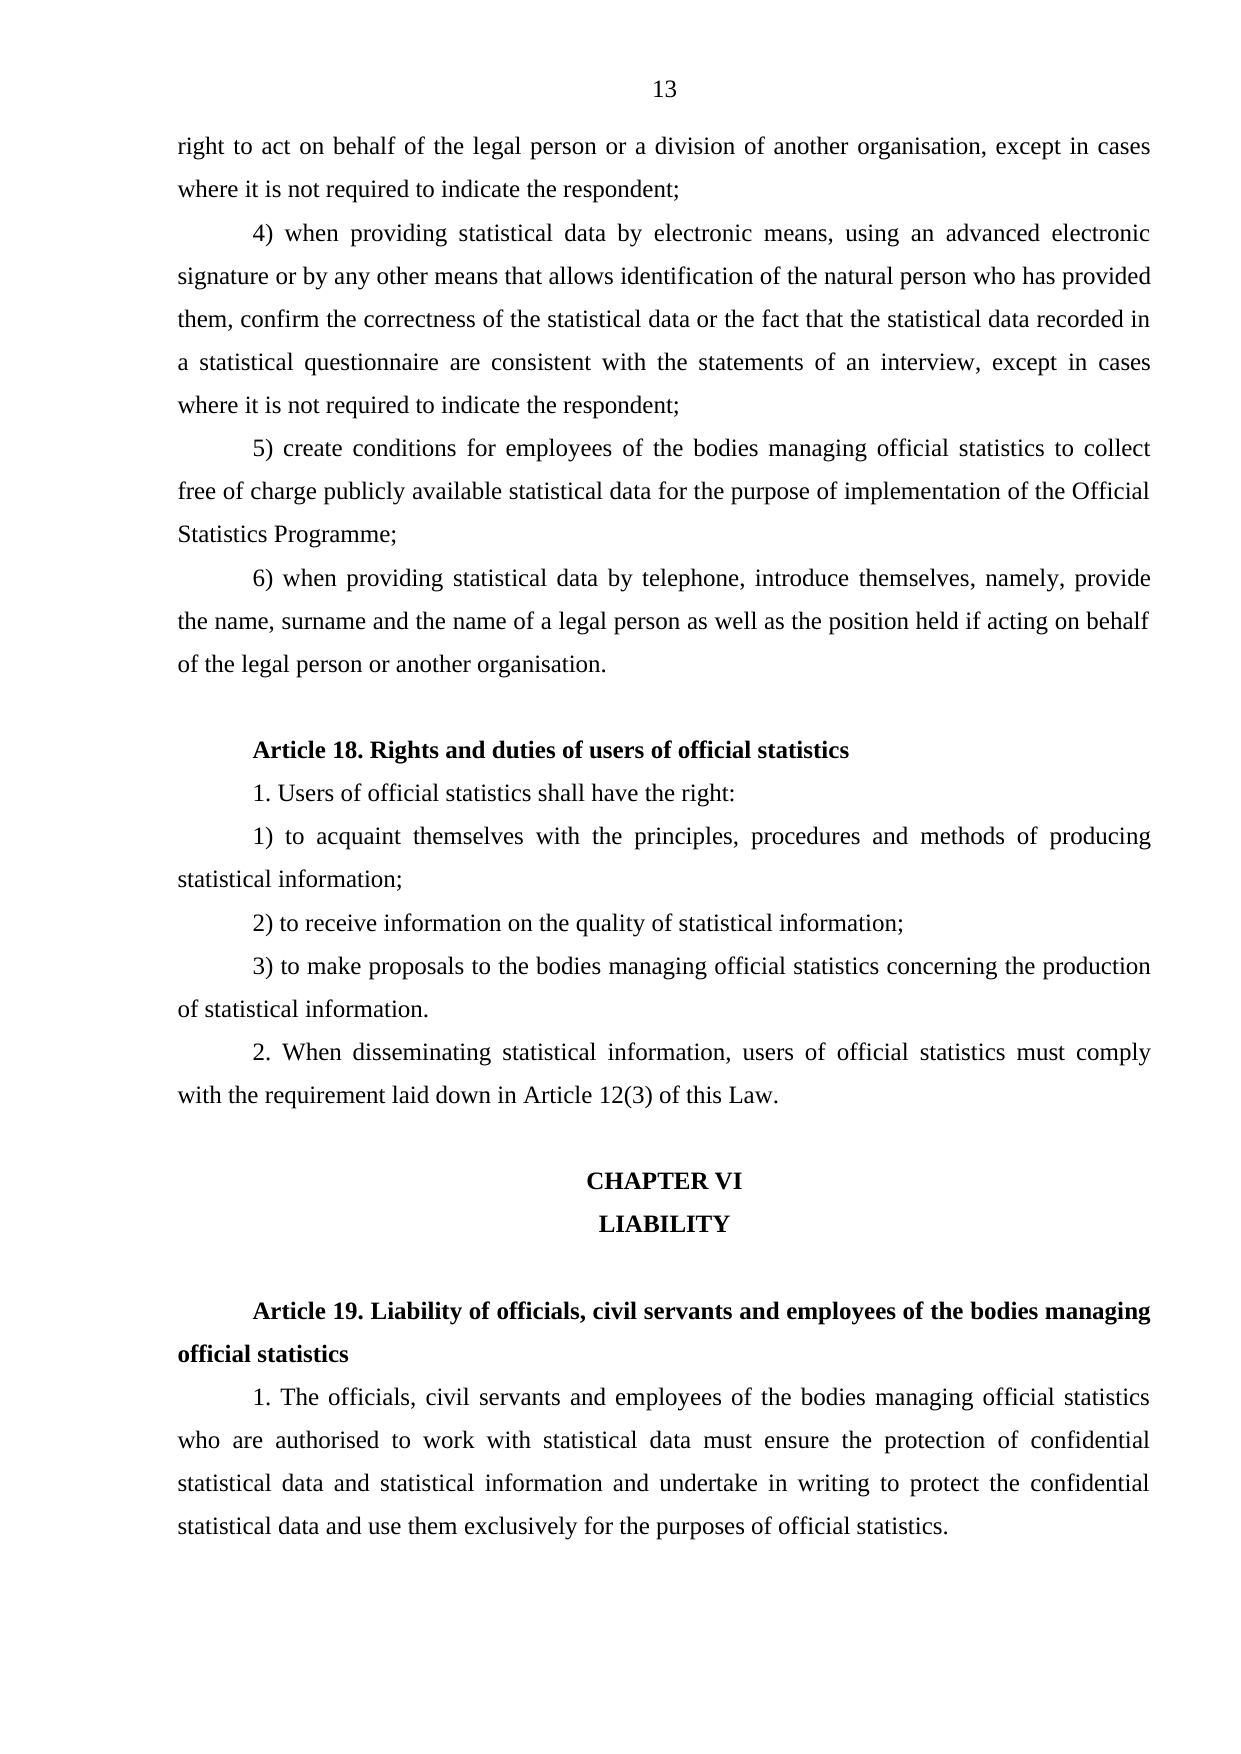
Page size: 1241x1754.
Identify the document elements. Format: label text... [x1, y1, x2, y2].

text Article 19. Liability of officials, civil servants and employees of the bodies managing official statistics [177, 1296, 1152, 1368]
text 6) when providing statistical data by telephone, introduce themselves, namely, provide the name, surname and the name of a legal person as well as the position held if acting on behalf of the legal person or another organisation. [177, 563, 1152, 678]
text 5) create conditions for employees of the bodies managing official statistics to collect free of charge publicly available statistical data for the purpose of implementation of the Official Statistics Programme; [177, 433, 1152, 548]
text 1. Users of official statistics shall have the right: [177, 778, 1152, 807]
text 3) to make proposals to the bodies managing official statistics concerning the production of statistical information. [177, 951, 1152, 1023]
text LIABILITY [177, 1209, 1152, 1238]
text right to act on behalf of the legal person or a division of another organisation, except in cases where it is not required to indicate the respondent; [177, 131, 1152, 203]
text CHAPTER VI [177, 1166, 1152, 1195]
text 4) when providing statistical data by electronic means, using an advanced electronic signature or by any other means that allows identification of the natural person who has provided them, confirm the correctness of the statistical data or the fact that the statistical data recorded in a statistical questionnaire are consistent with the statements of an interview, except in cases where it is not required to indicate the respondent; [177, 218, 1152, 419]
text 2. When disseminating statistical information, users of official statistics must comply with the requirement laid down in Article 12(3) of this Law. [177, 1037, 1152, 1109]
text 1) to acquaint themselves with the principles, procedures and methods of producing statistical information; [177, 821, 1152, 893]
text 2) to receive information on the quality of statistical information; [177, 908, 1152, 936]
text 1. The officials, civil servants and employees of the bodies managing official statistics who are authorised to work with statistical data must ensure the protection of confidential statistical data and statistical information and undertake in writing to protect the confidential statistical data and use them exclusively for the purposes of official statistics. [177, 1382, 1152, 1540]
text Article 18. Rights and duties of users of official statistics [177, 735, 1152, 764]
